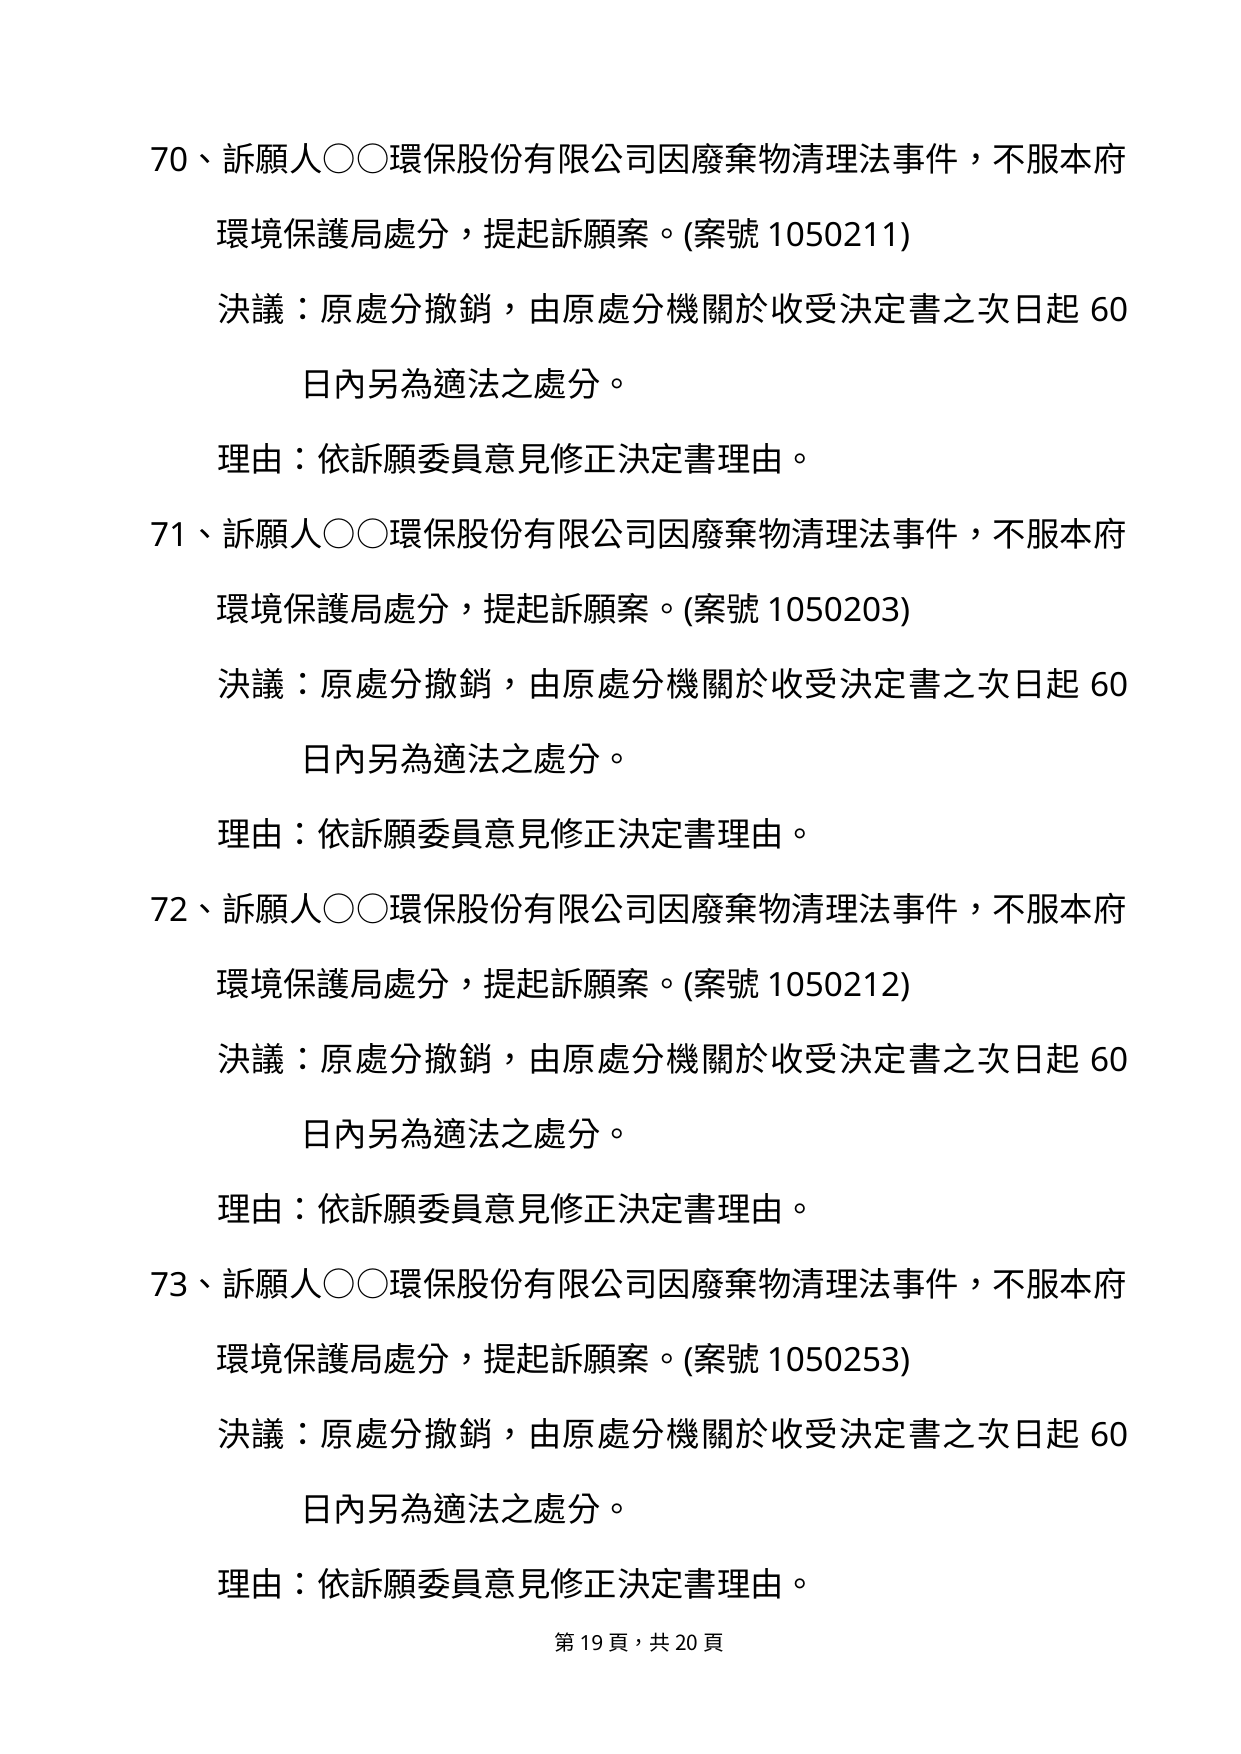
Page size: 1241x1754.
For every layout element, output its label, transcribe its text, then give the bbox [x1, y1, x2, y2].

text 理由：依訴願委員意見修正決定書理由。 [217, 413, 1128, 488]
text 決議：原處分撤銷，由原處分機關於收受決定書之次日起60日內另為適法之處分。 [217, 638, 1128, 788]
text 理由：依訴願委員意見修正決定書理由。 [217, 788, 1128, 863]
text 理由：依訴願委員意見修正決定書理由。 [217, 1163, 1128, 1238]
text 71、訴願人○○環保股份有限公司因廢棄物清理法事件，不服本府環境保護局處分，提起訴願案。(案號1050203) [150, 488, 1128, 638]
text 決議：原處分撤銷，由原處分機關於收受決定書之次日起60日內另為適法之處分。 [217, 1388, 1128, 1538]
text 決議：原處分撤銷，由原處分機關於收受決定書之次日起60日內另為適法之處分。 [217, 1013, 1128, 1163]
text 70、訴願人○○環保股份有限公司因廢棄物清理法事件，不服本府環境保護局處分，提起訴願案。(案號1050211) [150, 113, 1128, 263]
text 決議：原處分撤銷，由原處分機關於收受決定書之次日起60日內另為適法之處分。 [217, 263, 1128, 413]
text 73、訴願人○○環保股份有限公司因廢棄物清理法事件，不服本府環境保護局處分，提起訴願案。(案號1050253) [150, 1238, 1128, 1388]
text 理由：依訴願委員意見修正決定書理由。 [217, 1538, 1128, 1613]
text 72、訴願人○○環保股份有限公司因廢棄物清理法事件，不服本府環境保護局處分，提起訴願案。(案號1050212) [150, 863, 1128, 1013]
